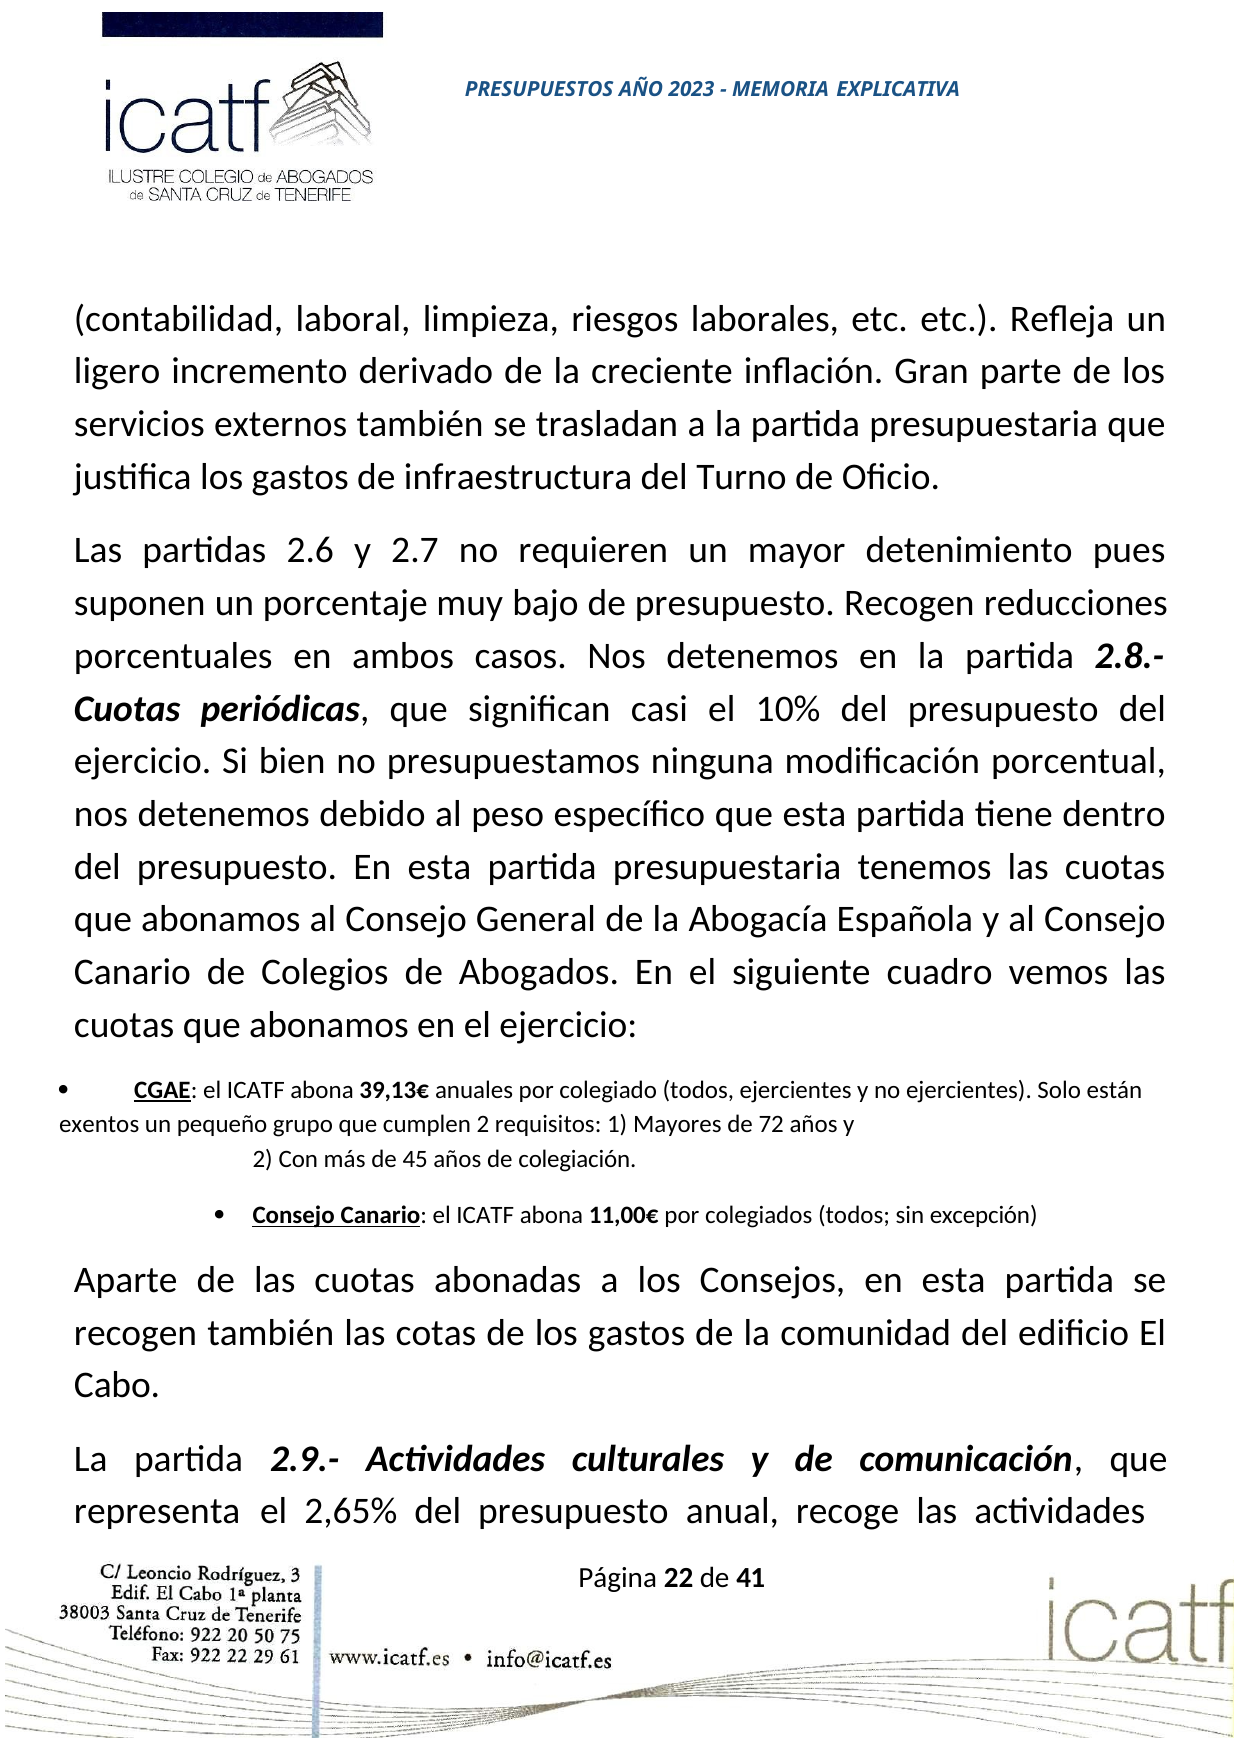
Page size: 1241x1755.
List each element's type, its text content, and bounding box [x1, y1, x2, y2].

text Aparte de las cuotas abonadas a los Consejos, en esta partida se recogen también las cotas de los gastos de la comunidad del edificio El Cabo. [74, 1256, 1168, 1407]
text Las partidas 2.6 y 2.7 no requieren un mayor detenimiento pues suponen un porcentaje muy bajo de presupuesto. Recogen reducciones porcentuales en ambos casos. Nos detenemos en la partida 2.8.-Cuotas periódicas, que significan casi el 10% del presupuesto del ejercicio. Si bien no presupuestamos ninguna modificación porcentual, nos detenemos debido al peso específico que esta partida tiene dentro del presupuesto. En esta partida presupuestaria tenemos las cuotas que abonamos al Consejo General de la Abogacía Española y al Consejo Canario de Colegios de Abogados. En el siguiente cuadro vemos las cuotas que abonamos en el ejercicio: [74, 526, 1168, 1047]
list Consejo Canario: el ICATF abona 11,00€ por colegiados (todos; sin excepción) [215, 1200, 1182, 1230]
text (contabilidad, laboral, limpieza, riesgos laborales, etc. etc.). Refleja un ligero incremento derivado de la creciente inflación. Gran parte de los servicios externos también se trasladan a la partida presupuestaria que justifica los gastos de infraestructura del Turno de Oficio. [74, 294, 1167, 498]
list CGAE: el ICATF abona 39,13€ anuales por colegiado (todos, ejercientes y no ejercientes). Solo están exentos un pequeño grupo que cumplen 2 requisitos: 1) Mayores de 72 años y [59, 1074, 1168, 1139]
text La partida 2.9.- Actividades culturales y de comunicación, que representa el 2,65% del presupuesto anual, recoge las actividades [74, 1435, 1167, 1533]
text 2) Con más de 45 años de colegiación. [252, 1143, 1182, 1174]
